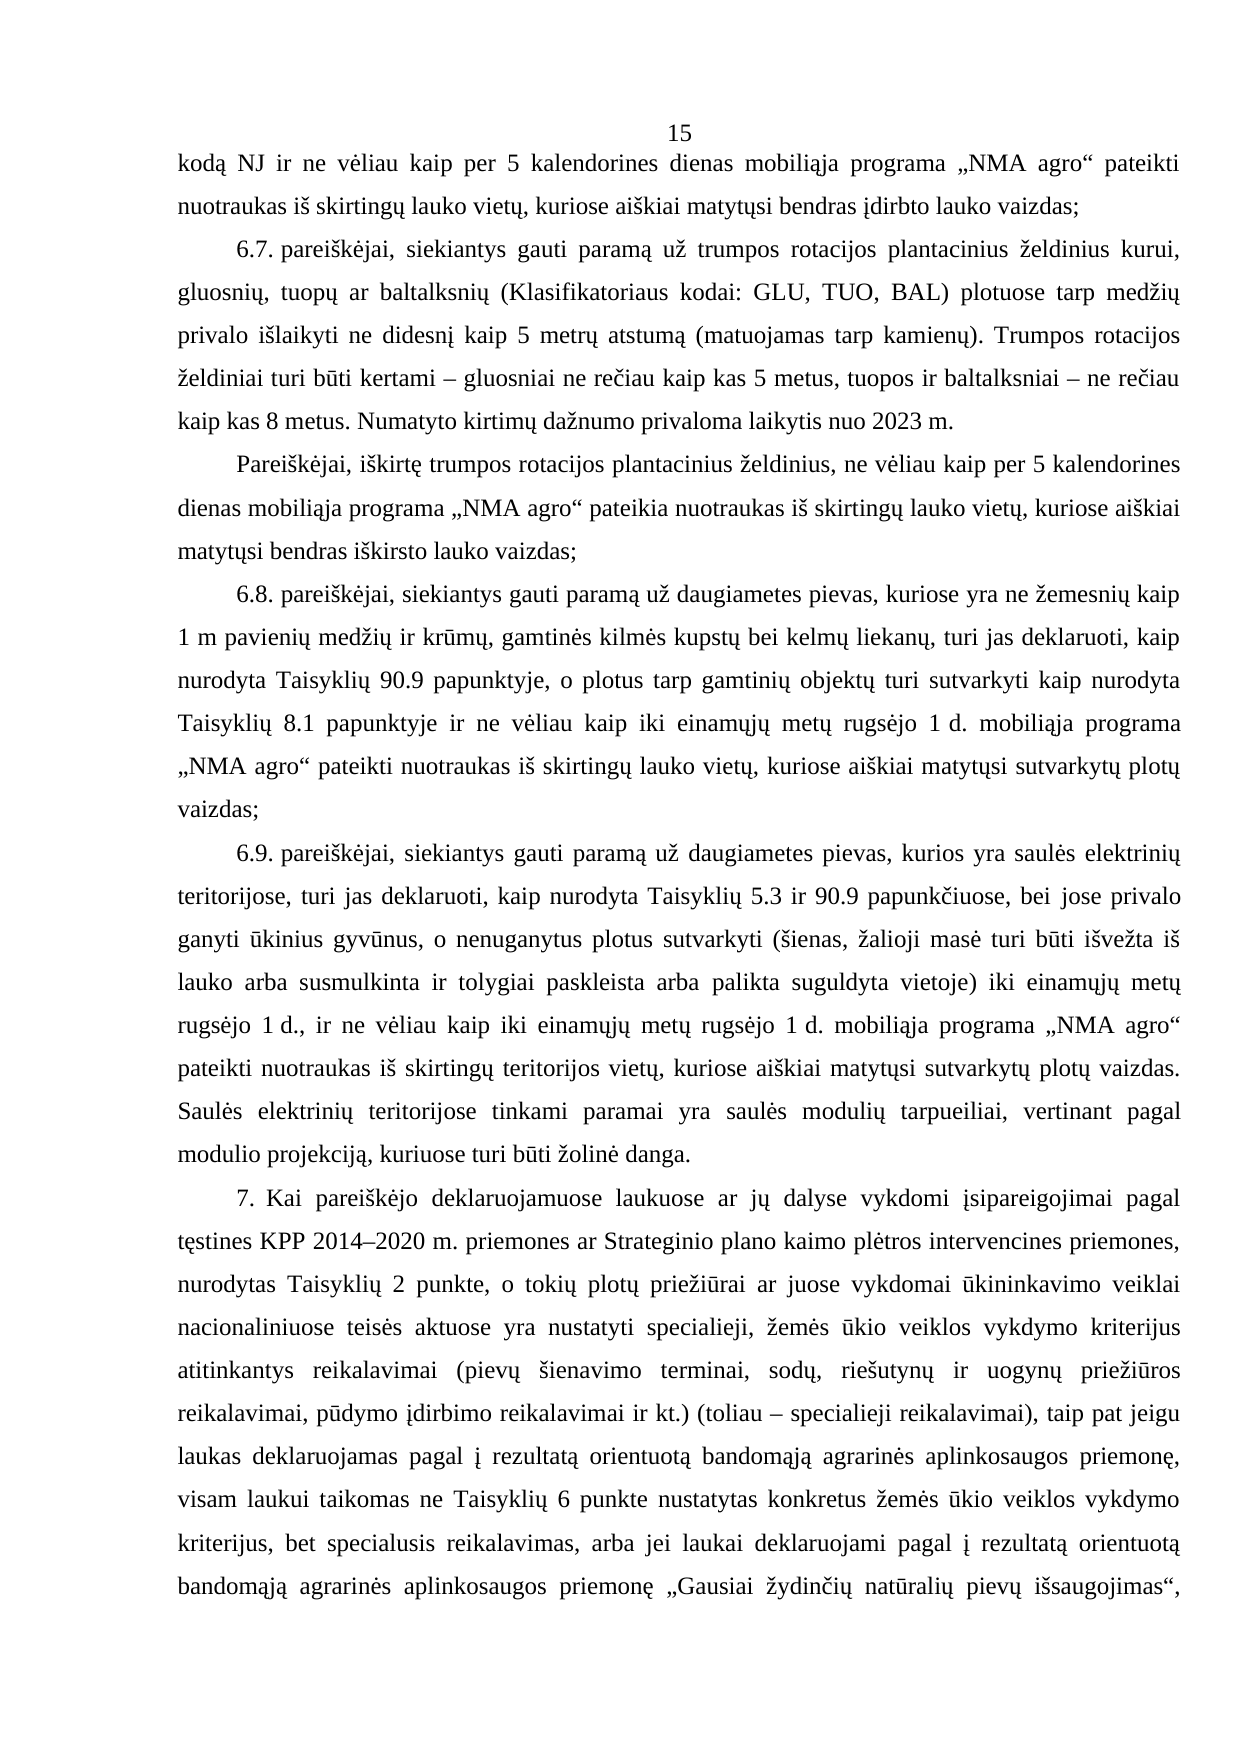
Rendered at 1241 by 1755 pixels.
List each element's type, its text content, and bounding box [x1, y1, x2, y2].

text kodą NJ ir ne vėliau kaip per 5 kalendorines dienas mobiliąja programa „NMA agro“ pateikti nuotraukas iš skirtingų lauko vietų, kuriose aiškiai matytųsi bendras įdirbto lauko vaizdas; [177, 148, 1181, 219]
text 7. Kai pareiškėjo deklaruojamuose laukuose ar jų dalyse vykdomi įsipareigojimai pagal tęstines KPP 2014–2020 m. priemones ar Strateginio plano kaimo plėtros intervencines priemones, nurodytas Taisyklių 2 punkte, o tokių plotų priežiūrai ar juose vykdomai ūkininkavimo veiklai nacionaliniuose teisės aktuose yra nustatyti specialieji, žemės ūkio veiklos vykdymo kriterijus atitinkantys reikalavimai (pievų šienavimo terminai, sodų, riešutynų ir uogynų priežiūros reikalavimai, pūdymo įdirbimo reikalavimai ir kt.) (toliau – specialieji reikalavimai), taip pat jeigu laukas deklaruojamas pagal į rezultatą orientuotą bandomąją agrarinės aplinkosaugos priemonę, visam laukui taikomas ne Taisyklių 6 punkte nustatytas konkretus žemės ūkio veiklos vykdymo kriterijus, bet specialusis reikalavimas, arba jei laukai deklaruojami pagal į rezultatą orientuotą bandomąją agrarinės aplinkosaugos priemonę „Gausiai žydinčių natūralių pievų išsaugojimas“, [177, 1183, 1181, 1599]
text 6.8. pareiškėjai, siekiantys gauti paramą už daugiametes pievas, kuriose yra ne žemesnių kaip 1 m pavienių medžių ir krūmų, gamtinės kilmės kupstų bei kelmų liekanų, turi jas deklaruoti, kaip nurodyta Taisyklių 90.9 papunktyje, o plotus tarp gamtinių objektų turi sutvarkyti kaip nurodyta Taisyklių 8.1 papunktyje ir ne vėliau kaip iki einamųjų metų rugsėjo 1 d. mobiliąja programa „NMA agro“ pateikti nuotraukas iš skirtingų lauko vietų, kuriose aiškiai matytųsi sutvarkytų plotų vaizdas; [177, 579, 1181, 823]
text 6.9. pareiškėjai, siekiantys gauti paramą už daugiametes pievas, kurios yra saulės elektrinių teritorijose, turi jas deklaruoti, kaip nurodyta Taisyklių 5.3 ir 90.9 papunkčiuose, bei jose privalo ganyti ūkinius gyvūnus, o nenuganytus plotus sutvarkyti (šienas, žalioji masė turi būti išvežta iš lauko arba susmulkinta ir tolygiai paskleista arba palikta suguldyta vietoje) iki einamųjų metų rugsėjo 1 d., ir ne vėliau kaip iki einamųjų metų rugsėjo 1 d. mobiliąja programa „NMA agro“ pateikti nuotraukas iš skirtingų teritorijos vietų, kuriose aiškiai matytųsi sutvarkytų plotų vaizdas. Saulės elektrinių teritorijose tinkami paramai yra saulės modulių tarpueiliai, vertinant pagal modulio projekciją, kuriuose turi būti žolinė danga. [177, 838, 1181, 1168]
text 6.7. pareiškėjai, siekiantys gauti paramą už trumpos rotacijos plantacinius želdinius kurui, gluosnių, tuopų ar baltalksnių (Klasifikatoriaus kodai: GLU, TUO, BAL) plotuose tarp medžių privalo išlaikyti ne didesnį kaip 5 metrų atstumą (matuojamas tarp kamienų). Trumpos rotacijos želdiniai turi būti kertami – gluosniai ne rečiau kaip kas 5 metus, tuopos ir baltalksniai – ne rečiau kaip kas 8 metus. Numatyto kirtimų dažnumo privaloma laikytis nuo 2023 m. [177, 234, 1181, 435]
text Pareiškėjai, iškirtę trumpos rotacijos plantacinius želdinius, ne vėliau kaip per 5 kalendorines dienas mobiliąja programa „NMA agro“ pateikia nuotraukas iš skirtingų lauko vietų, kuriose aiškiai matytųsi bendras iškirsto lauko vaizdas; [177, 449, 1181, 564]
